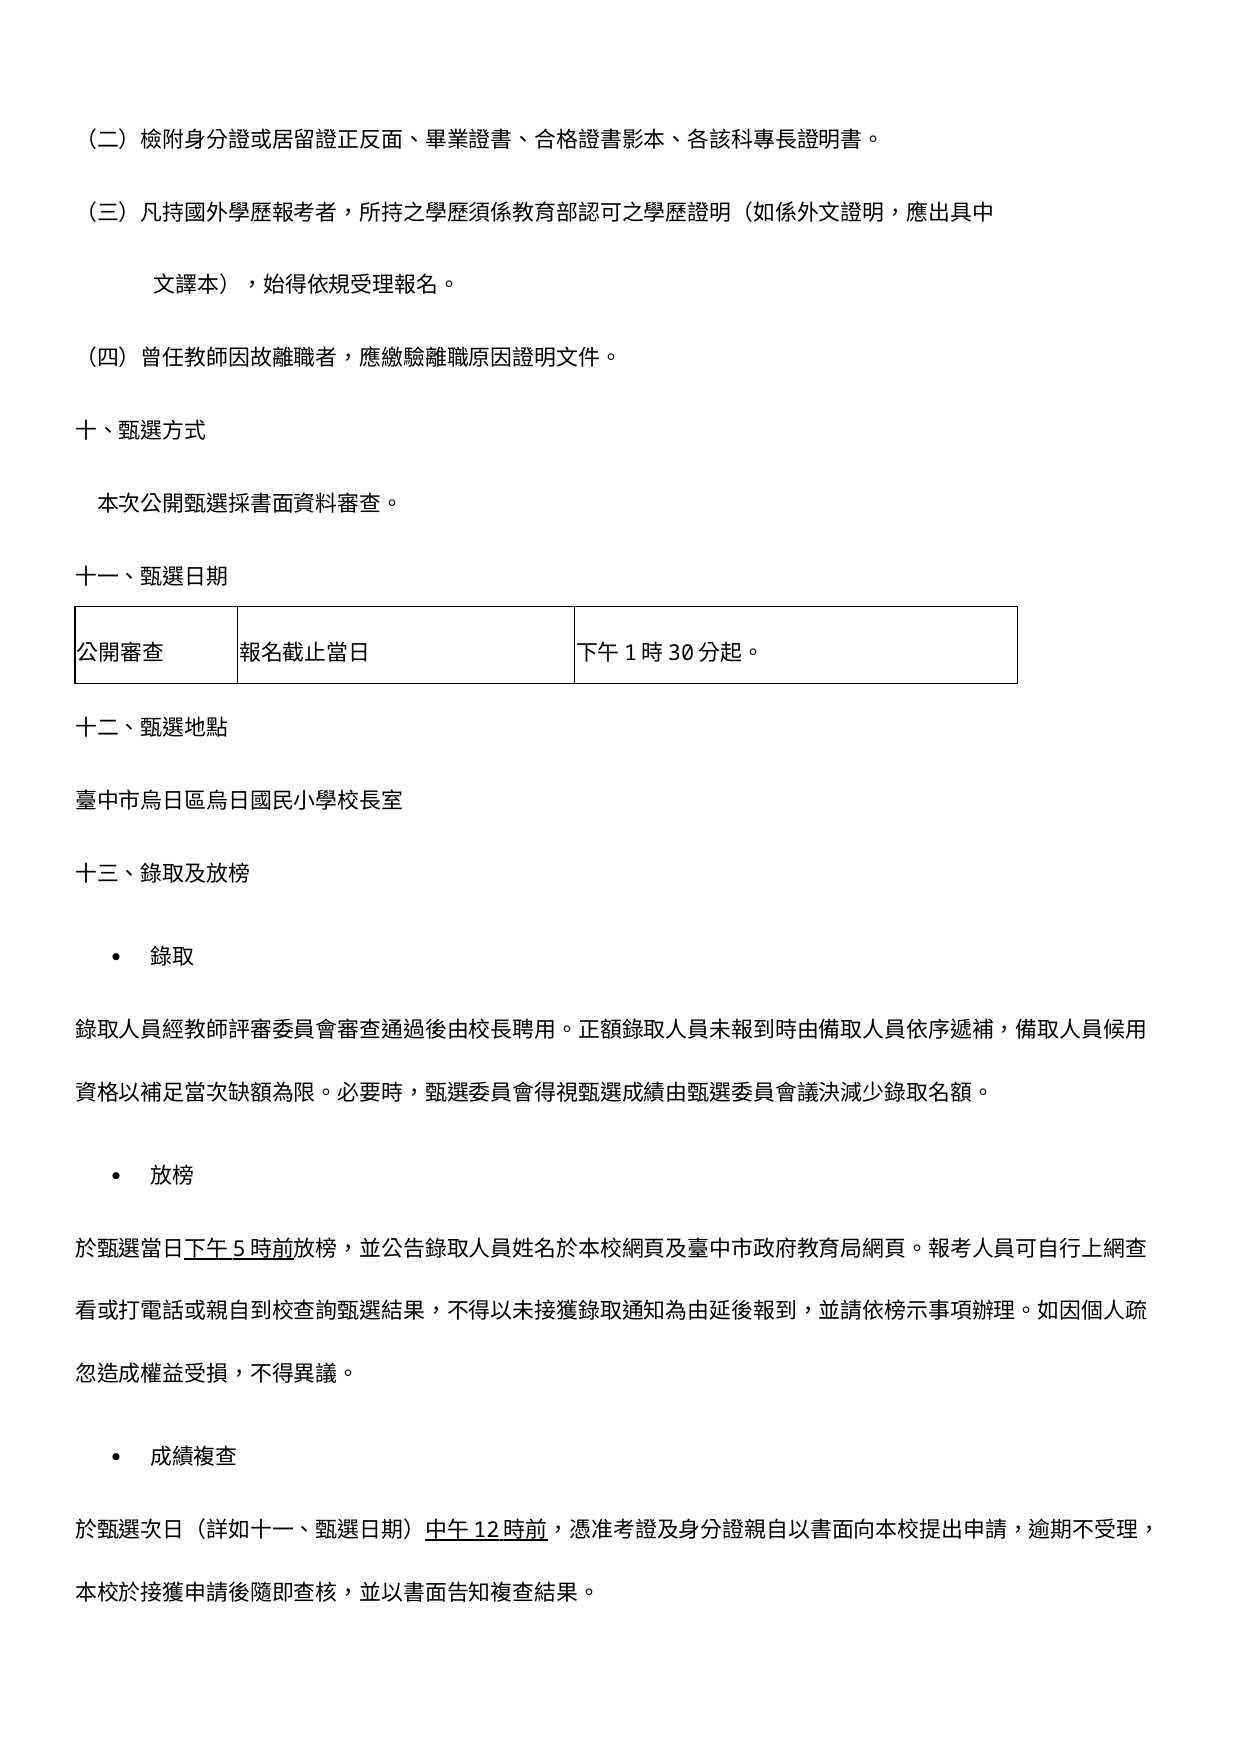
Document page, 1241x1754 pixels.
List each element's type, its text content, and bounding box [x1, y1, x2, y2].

text 於甄選當日下午5時前放榜，並公告錄取人員姓名於本校網頁及臺中市政府教育局網頁。報考人員可自行上網查看或打電話或親自到校查詢甄選結果，不得以未接獲錄取通知為由延後報到，並請依榜示事項辦理。如因個人疏忽造成權益受損，不得異議。 [75, 1205, 1165, 1393]
list 錄取 [112, 913, 1165, 976]
text 臺中市烏日區烏日國民小學校長室 [75, 757, 1165, 820]
table_header 下午1時30分起。 [575, 607, 1017, 683]
table_header 公開審查 [76, 607, 237, 683]
text 錄取人員經教師評審委員會審查通過後由校長聘用。正額錄取人員未報到時由備取人員依序遞補，備取人員候用資格以補足當次缺額為限。必要時，甄選委員會得視甄選成績由甄選委員會議決減少錄取名額。 [75, 986, 1165, 1111]
text 十二、甄選地點 [75, 684, 1165, 747]
table_header 報名截止當日 [238, 607, 574, 683]
text 十一、甄選日期 [75, 533, 1165, 596]
list 成績複查 [112, 1413, 1165, 1476]
text 十、甄選方式 [75, 387, 1165, 450]
text 本次公開甄選採書面資料審查。 [75, 460, 1165, 523]
text （二）檢附身分證或居留證正反面、畢業證書、合格證書影本、各該科專長證明書。 [75, 96, 1165, 158]
text （三）凡持國外學歷報考者，所持之學歷須係教育部認可之學歷證明（如係外文證明，應出具中 [75, 169, 1165, 231]
list 放榜 [112, 1132, 1165, 1195]
text 十三、錄取及放榜 [75, 830, 1165, 893]
text （四）曾任教師因故離職者，應繳驗離職原因證明文件。 [75, 314, 1165, 377]
text 於甄選次日（詳如十一、甄選日期）中午12時前，憑准考證及身分證親自以書面向本校提出申請，逾期不受理，本校於接獲申請後隨即查核，並以書面告知複查結果。 [75, 1486, 1165, 1611]
text 文譯本），始得依規受理報名。 [75, 242, 1165, 304]
